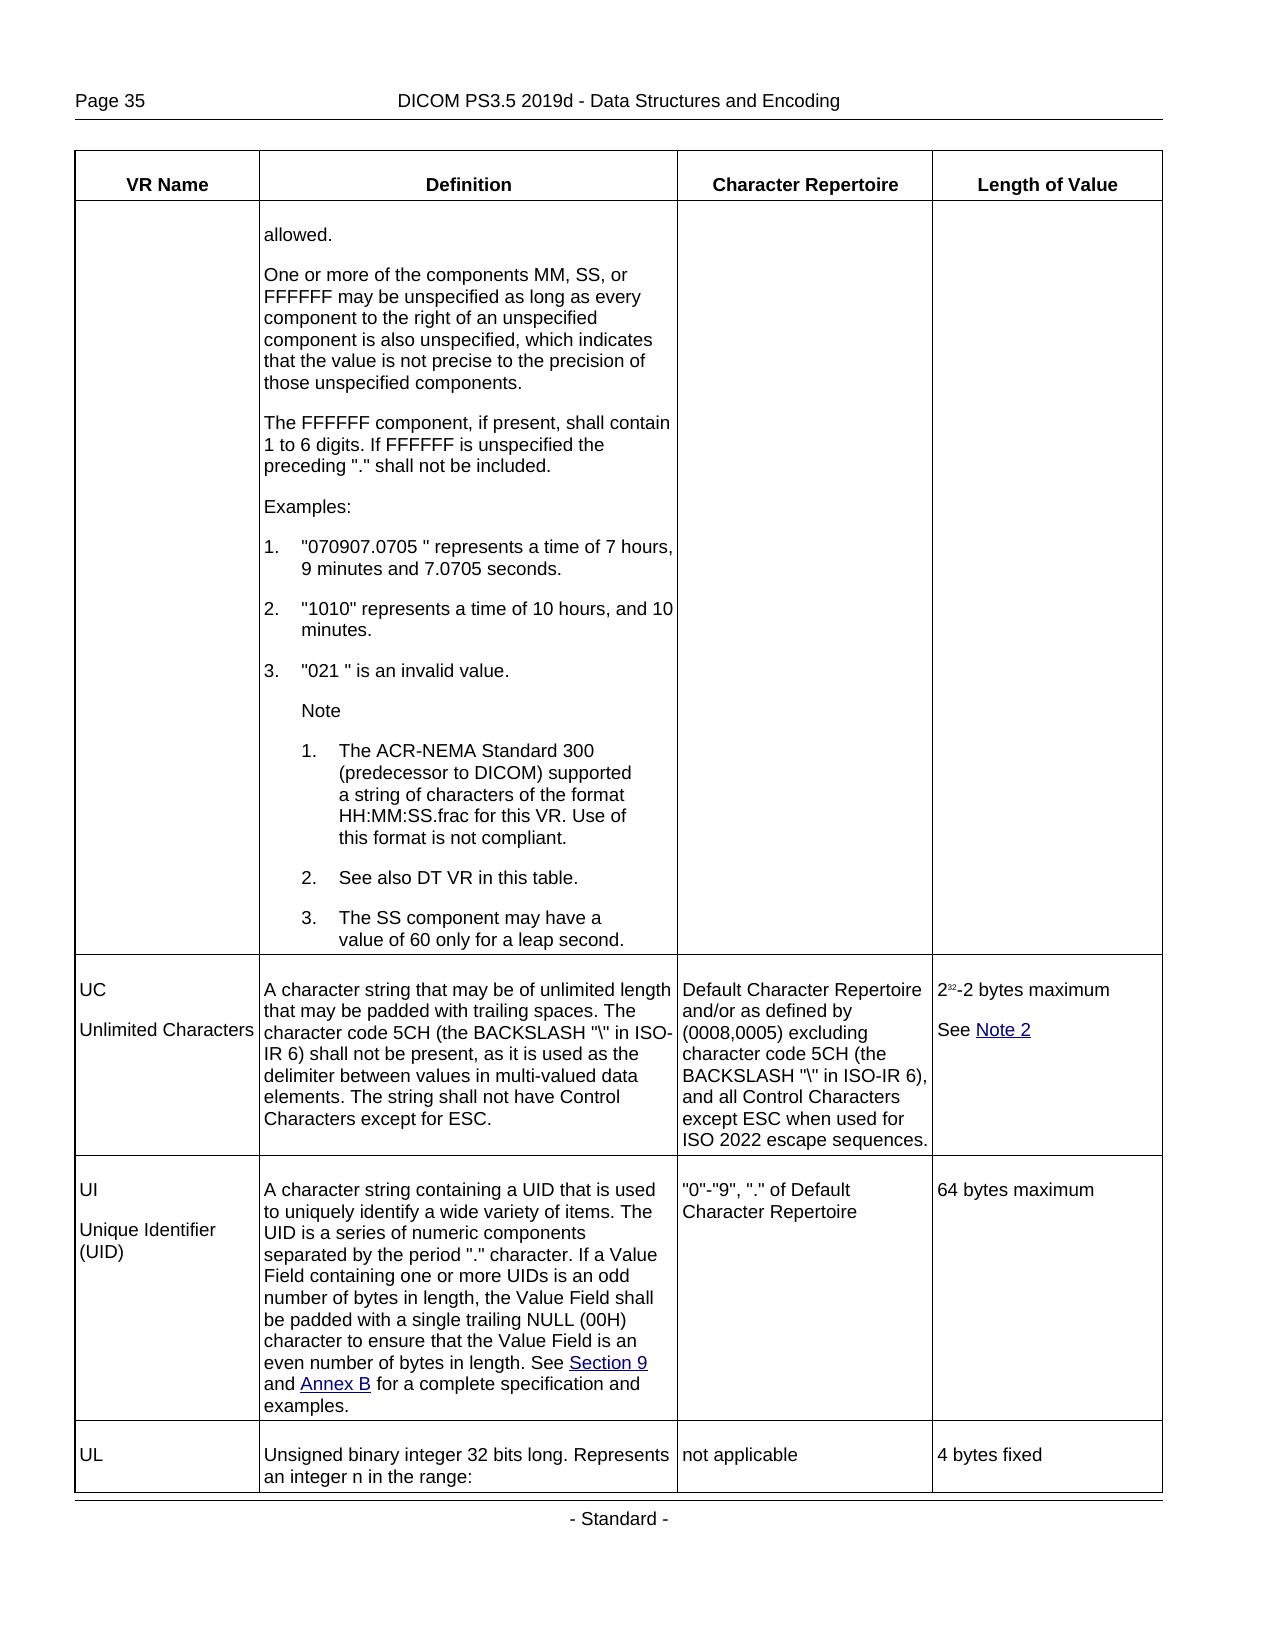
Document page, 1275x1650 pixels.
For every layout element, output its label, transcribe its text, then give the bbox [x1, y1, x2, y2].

table_cell 232-2 bytes maximum See Note 2 [933, 955, 1162, 1155]
table_cell allowed. One or more of the components MM, SS, or FFFFFF may be unspecified as long as every component to the right of an unspecified component is also unspecified, which indicates that the value is not precise to the precision of those unspecified components. The FFFFFF component, if present, shall contain 1 to 6 digits. If FFFFFF is unspecified the preceding "." shall not be included. Examples: 1. "070907.0705 " represents a time of 7 hours, 9 minutes and 7.0705 seconds. 2. "1010" represents a time of 10 hours, and 10 minutes. 3. "021 " is an invalid value. Note 1. The ACR-NEMA Standard 300 (predecessor to DICOM) supported a string of characters of the format HH:MM:SS.frac for this VR. Use of this format is not compliant. 2. See also DT VR in this table. 3. The SS component may have a value of 60 only for a leap second. [260, 201, 677, 954]
table_header Character Repertoire [678, 151, 932, 200]
table_cell 64 bytes maximum [933, 1156, 1162, 1420]
table_cell [933, 201, 1162, 954]
table_cell "0"-"9", "." of Default Character Repertoire [678, 1156, 932, 1420]
table_cell A character string that may be of unlimited length that may be padded with trailing spaces. The character code 5CH (the BACKSLASH "\" in ISO-IR 6) shall not be present, as it is used as the delimiter between values in multi-valued data elements. The string shall not have Control Characters except for ESC. [260, 955, 677, 1155]
table_cell UC Unlimited Characters [76, 955, 259, 1155]
table_cell Default Character Repertoire and/or as defined by (0008,0005) excluding character code 5CH (the BACKSLASH "\" in ISO-IR 6), and all Control Characters except ESC when used for ISO 2022 escape sequences. [678, 955, 932, 1155]
table_cell Unsigned binary integer 32 bits long. Represents an integer n in the range: [260, 1421, 677, 1492]
table_cell [678, 201, 932, 954]
table_header Definition [260, 151, 677, 200]
table_cell UL [76, 1421, 259, 1492]
table_header VR Name [76, 151, 259, 200]
table_cell UI Unique Identifier (UID) [76, 1156, 259, 1420]
table_cell 4 bytes fixed [933, 1421, 1162, 1492]
table_cell not applicable [678, 1421, 932, 1492]
table_header Length of Value [933, 151, 1162, 200]
table_cell A character string containing a UID that is used to uniquely identify a wide variety of items. The UID is a series of numeric components separated by the period "." character. If a Value Field containing one or more UIDs is an odd number of bytes in length, the Value Field shall be padded with a single trailing NULL (00H) character to ensure that the Value Field is an even number of bytes in length. See Section 9 and Annex B for a complete specification and examples. [260, 1156, 677, 1420]
table_cell [76, 201, 259, 954]
